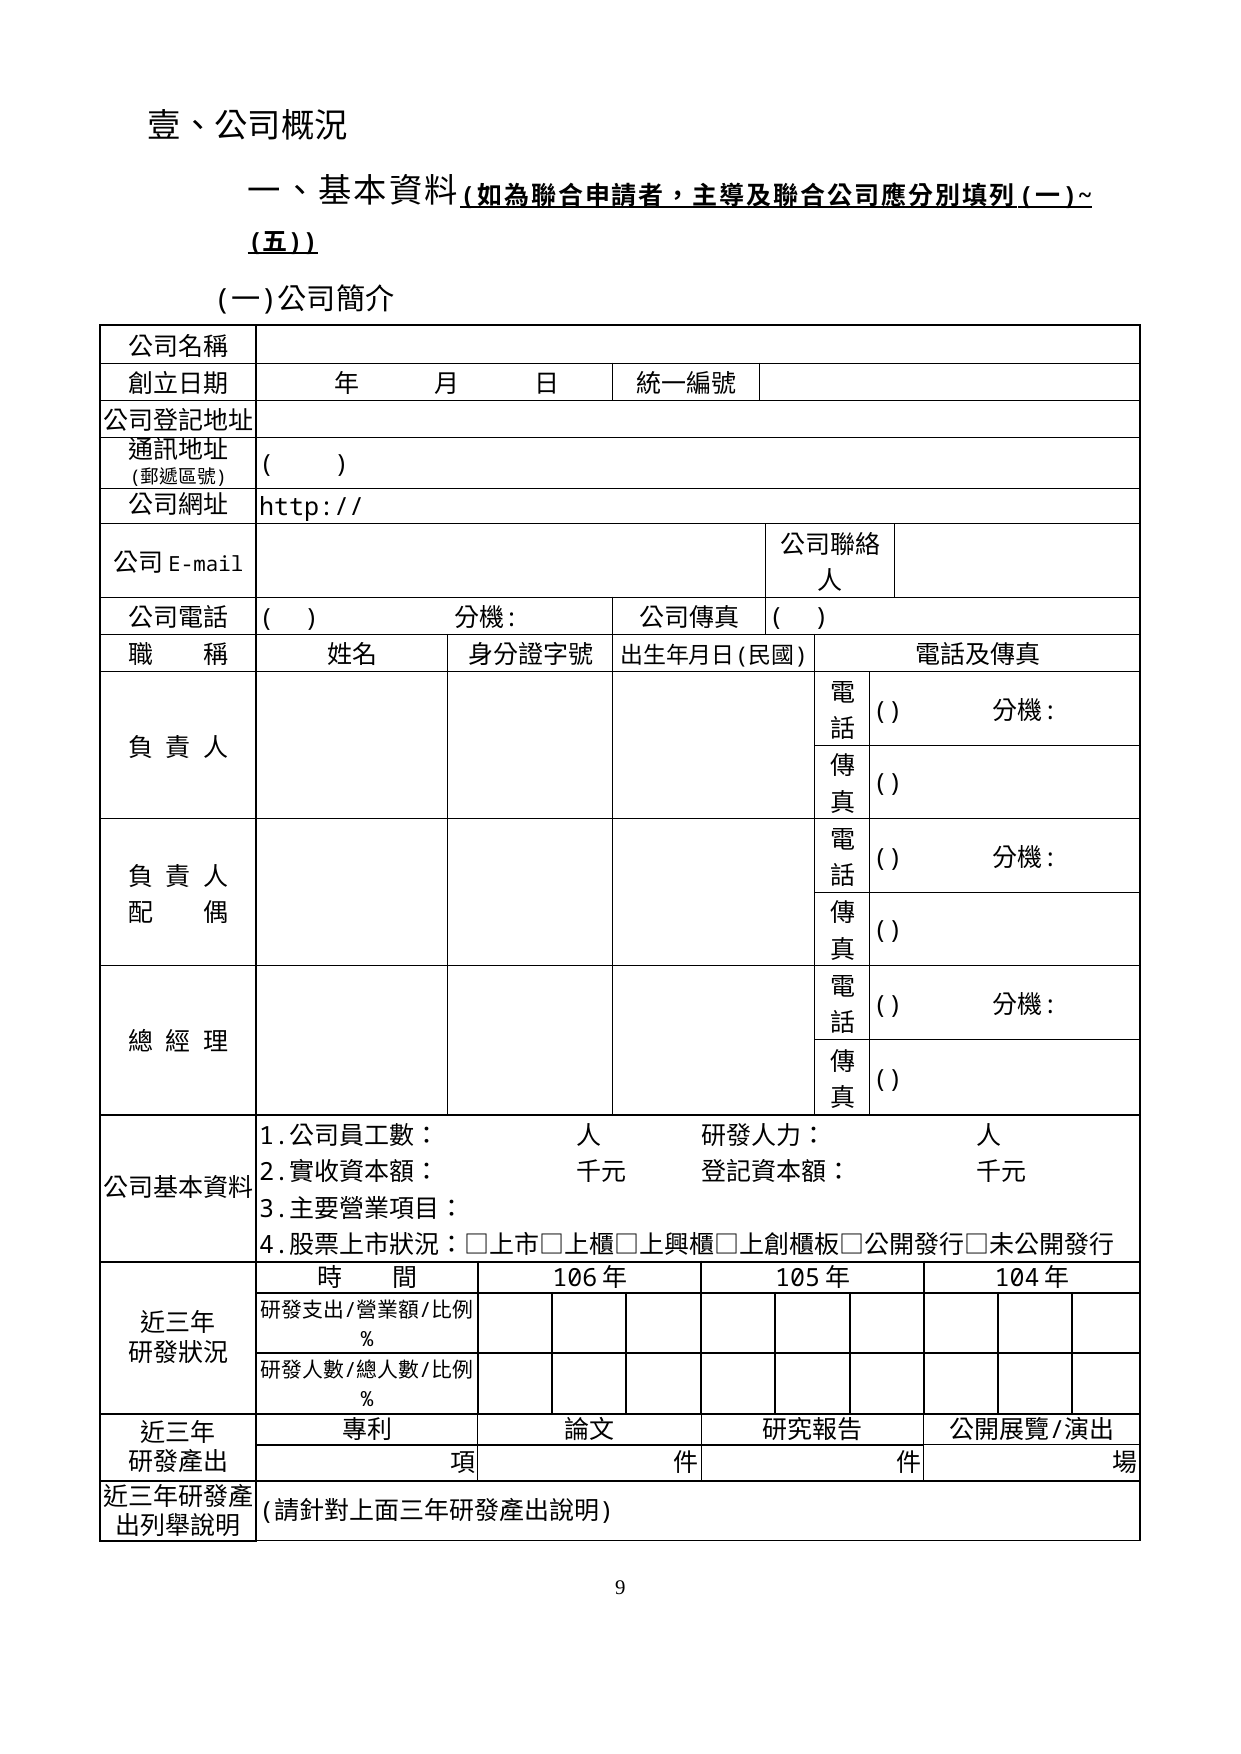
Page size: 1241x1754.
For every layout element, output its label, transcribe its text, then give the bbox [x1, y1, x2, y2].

table_cell 件 [478, 1446, 701, 1480]
table_cell ( ) [766, 598, 1139, 634]
table_cell [1073, 1294, 1139, 1352]
table_cell 件 [702, 1446, 923, 1480]
table_cell () [870, 746, 1139, 818]
table_cell [999, 1294, 1071, 1352]
table_cell 傳真 [815, 1040, 869, 1113]
table_cell 時 間 [257, 1263, 477, 1292]
table_cell 公司登記地址 [101, 401, 255, 437]
table_cell 通訊地址 (郵遞區號) [101, 438, 255, 488]
table_cell [613, 966, 814, 1113]
table_cell [895, 524, 1139, 597]
table_cell 電話 [815, 966, 869, 1039]
table_cell [257, 401, 1139, 437]
table_cell 職 稱 [101, 635, 255, 671]
table_cell [851, 1294, 923, 1352]
table_cell [760, 364, 1139, 400]
table_cell () 分機: [870, 966, 1139, 1039]
text 一、基本資料(如為聯合申請者，主導及聯合公司應分別填列(一)~(五)) [248, 166, 1092, 257]
table_cell 總 經 理 [101, 966, 255, 1113]
table_cell [702, 1354, 774, 1413]
table_cell 公開展覽/演出 [924, 1415, 1139, 1444]
table_cell 負 責 人 配 偶 [101, 819, 255, 965]
table_cell 傳真 [815, 893, 869, 965]
table_cell 出生年月日(民國) [613, 635, 814, 671]
table_cell [257, 819, 447, 965]
table_cell 場 [924, 1445, 1139, 1480]
table_cell [851, 1354, 923, 1413]
table_cell [627, 1294, 700, 1352]
table_cell () 分機: [870, 819, 1139, 892]
table_cell 年 月 日 [257, 364, 612, 400]
table_cell [999, 1354, 1071, 1413]
table_cell 近三年 研發狀況 [101, 1263, 255, 1413]
table_cell 104年 [925, 1263, 1139, 1292]
table_cell 身分證字號 [448, 635, 612, 671]
table_cell [257, 966, 447, 1113]
table_header [257, 326, 1139, 362]
table_cell [448, 819, 612, 965]
table_cell 106年 [479, 1263, 700, 1292]
table_cell 公司網址 [101, 489, 255, 523]
table_cell [613, 819, 814, 965]
table_cell http:// [257, 489, 1139, 523]
table_header 公司名稱 [101, 326, 255, 362]
text 壹、公司概況 [148, 101, 1092, 147]
table_cell 研發支出/營業額/比例% [257, 1294, 477, 1352]
table_cell [448, 966, 612, 1113]
table_cell 公司聯絡人 [766, 524, 894, 597]
table_cell [479, 1294, 551, 1352]
text (一)公司簡介 [213, 276, 1092, 318]
table_cell 近三年 研發產出 [101, 1415, 255, 1480]
table_cell [1073, 1354, 1139, 1413]
table_cell [627, 1354, 700, 1413]
table_cell 105年 [702, 1263, 923, 1292]
table_cell 項 [257, 1446, 477, 1480]
table_cell 電話 [815, 672, 869, 745]
table_cell () [870, 893, 1139, 965]
table_cell 公司電話 [101, 598, 255, 634]
table_cell [257, 524, 765, 597]
table_cell 公司E-mail [101, 524, 255, 597]
table_cell [448, 672, 612, 818]
table_cell 公司基本資料 [101, 1116, 255, 1261]
table_cell 傳真 [815, 746, 869, 818]
table_cell [776, 1294, 849, 1352]
table_cell [925, 1354, 997, 1413]
table_cell [702, 1294, 774, 1352]
table_cell 論文 [478, 1415, 701, 1444]
table_cell 電話及傳真 [815, 635, 1139, 671]
table_cell () 分機: [870, 672, 1139, 745]
table_cell [553, 1294, 625, 1352]
table_cell [613, 672, 814, 818]
table_cell ( ) 分機: [257, 598, 612, 634]
table_cell ( ) [257, 438, 1139, 488]
table_cell 公司傳真 [613, 598, 765, 634]
table_cell 姓名 [257, 635, 447, 671]
table_cell [776, 1354, 849, 1413]
table_cell 電話 [815, 819, 869, 892]
table_cell 專利 [257, 1415, 477, 1444]
table_cell 統一編號 [613, 364, 759, 400]
table_cell () [870, 1040, 1139, 1113]
table_cell 負 責 人 [101, 672, 255, 818]
table_cell [553, 1354, 625, 1413]
table_cell (請針對上面三年研發產出說明) [257, 1482, 1139, 1540]
table_cell 創立日期 [101, 364, 255, 400]
table_cell 1.公司員工數： 人 研發人力： 人 2.實收資本額： 千元 登記資本額： 千元 3.主要營業項目： 4.股票上市狀況：□上市□上櫃□上興櫃□上創櫃板□公開發行□未公開發行 [257, 1116, 1139, 1261]
table_cell [479, 1354, 551, 1413]
table_cell [925, 1294, 997, 1352]
table_cell 近三年研發產出列舉說明 [101, 1482, 255, 1540]
table_cell 研究報告 [702, 1415, 923, 1444]
table_cell 研發人數/總人數/比例% [257, 1354, 477, 1413]
table_cell [257, 672, 447, 818]
